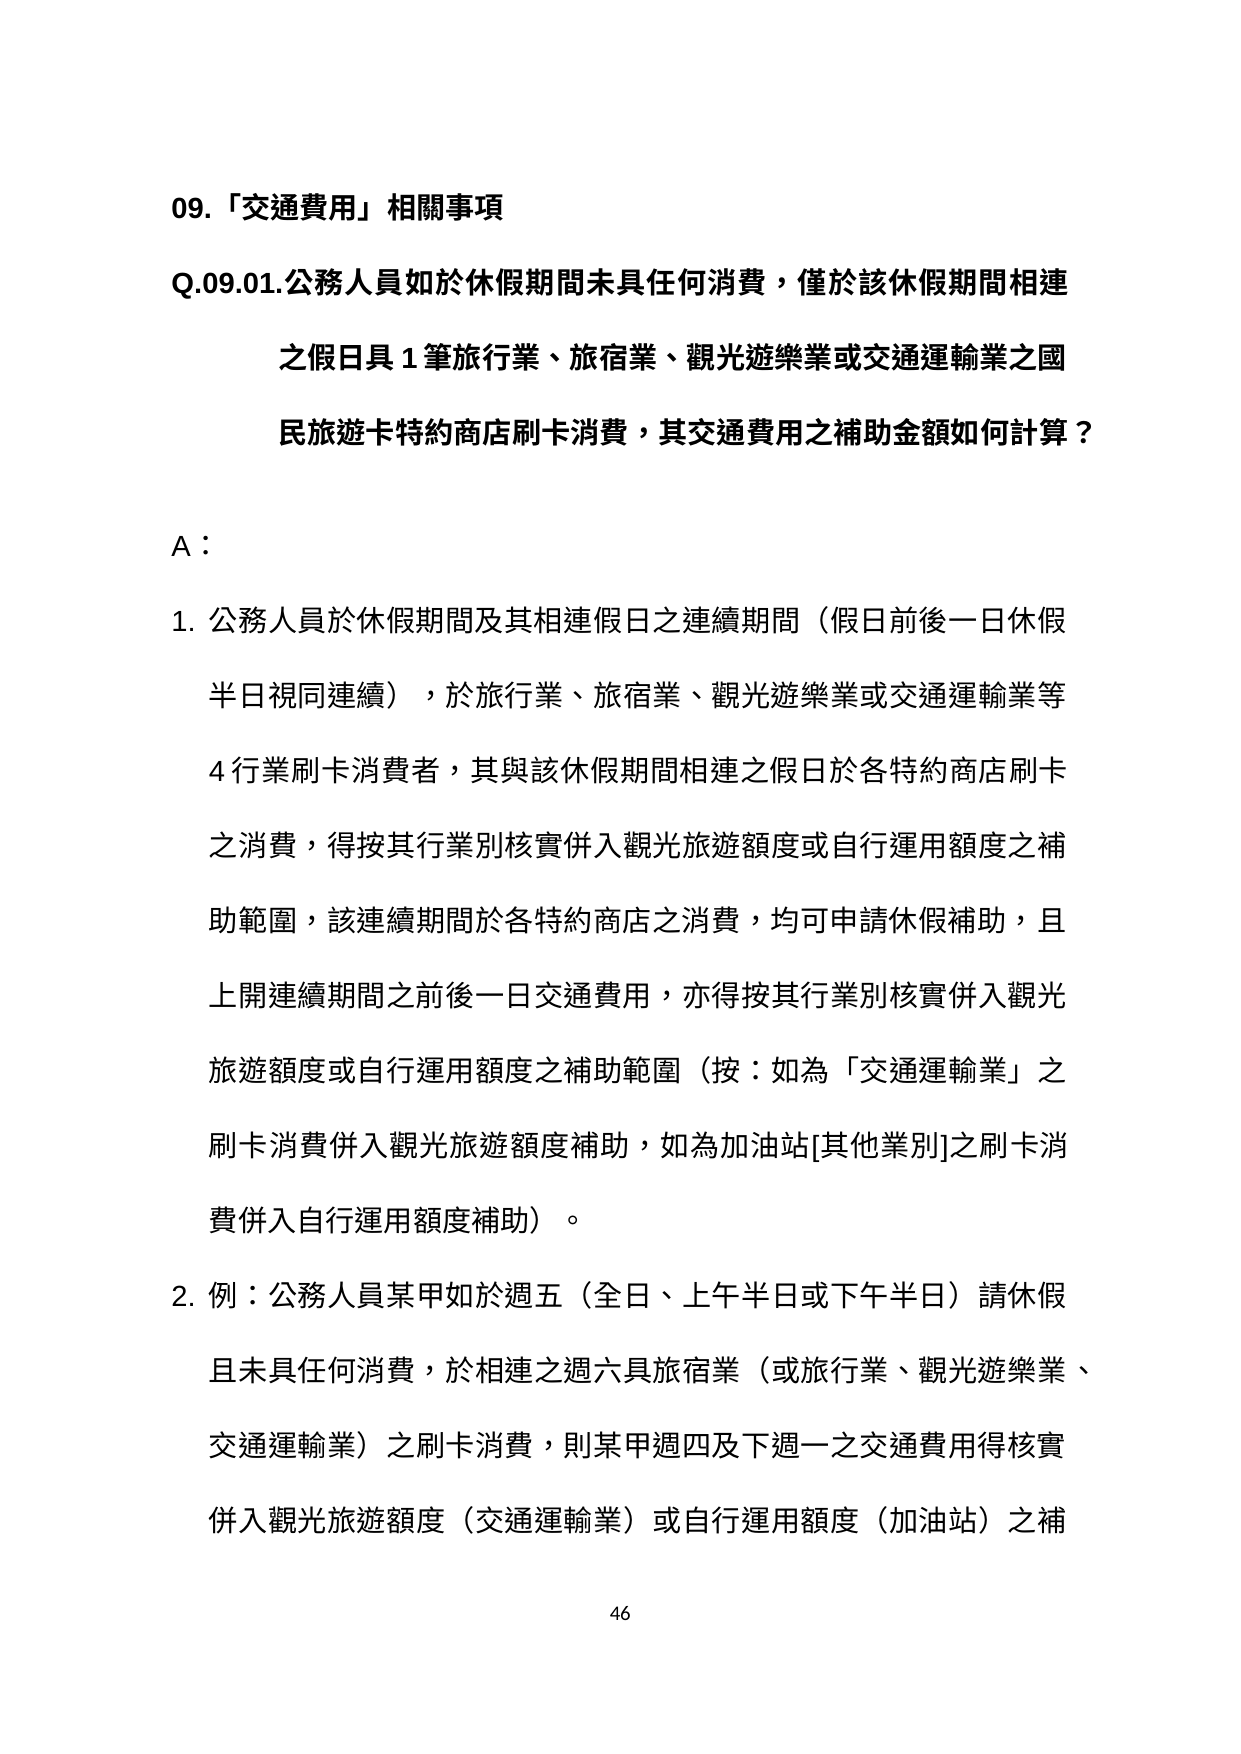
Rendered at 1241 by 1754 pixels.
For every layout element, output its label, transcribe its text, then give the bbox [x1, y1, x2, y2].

text A： [171, 500, 1069, 575]
subtitle 09.「交通費用」相關事項 [171, 162, 1069, 237]
list 例：公務人員某甲如於週五（全日、上午半日或下午半日）請休假且未具任何消費，於相連之週六具旅宿業（或旅行業、觀光遊樂業、交通運輸業）之刷卡消費，則某甲週四及下週一之交通費用得核實併入觀光旅遊額度（交通運輸業）或自行運用額度（加油站）之補助範圍。 [171, 1250, 1069, 1550]
subtitle Q.09.01.公務人員如於休假期間未具任何消費，僅於該休假期間相連之假日具1筆旅行業、旅宿業、觀光遊樂業或交通運輸業之國民旅遊卡特約商店刷卡消費，其交通費用之補助金額如何計算？ [171, 237, 1069, 500]
list 公務人員於休假期間及其相連假日之連續期間（假日前後一日休假半日視同連續），於旅行業、旅宿業、觀光遊樂業或交通運輸業等4行業刷卡消費者，其與該休假期間相連之假日於各特約商店刷卡之消費，得按其行業別核實併入觀光旅遊額度或自行運用額度之補助範圍，該連續期間於各特約商店之消費，均可申請休假補助，且上開連續期間之前後一日交通費用，亦得按其行業別核實併入觀光旅遊額度或自行運用額度之補助範圍（按：如為「交通運輸業」之刷卡消費併入觀光旅遊額度補助，如為加油站[其他業別]之刷卡消費併入自行運用額度補助）。 [171, 575, 1069, 1250]
